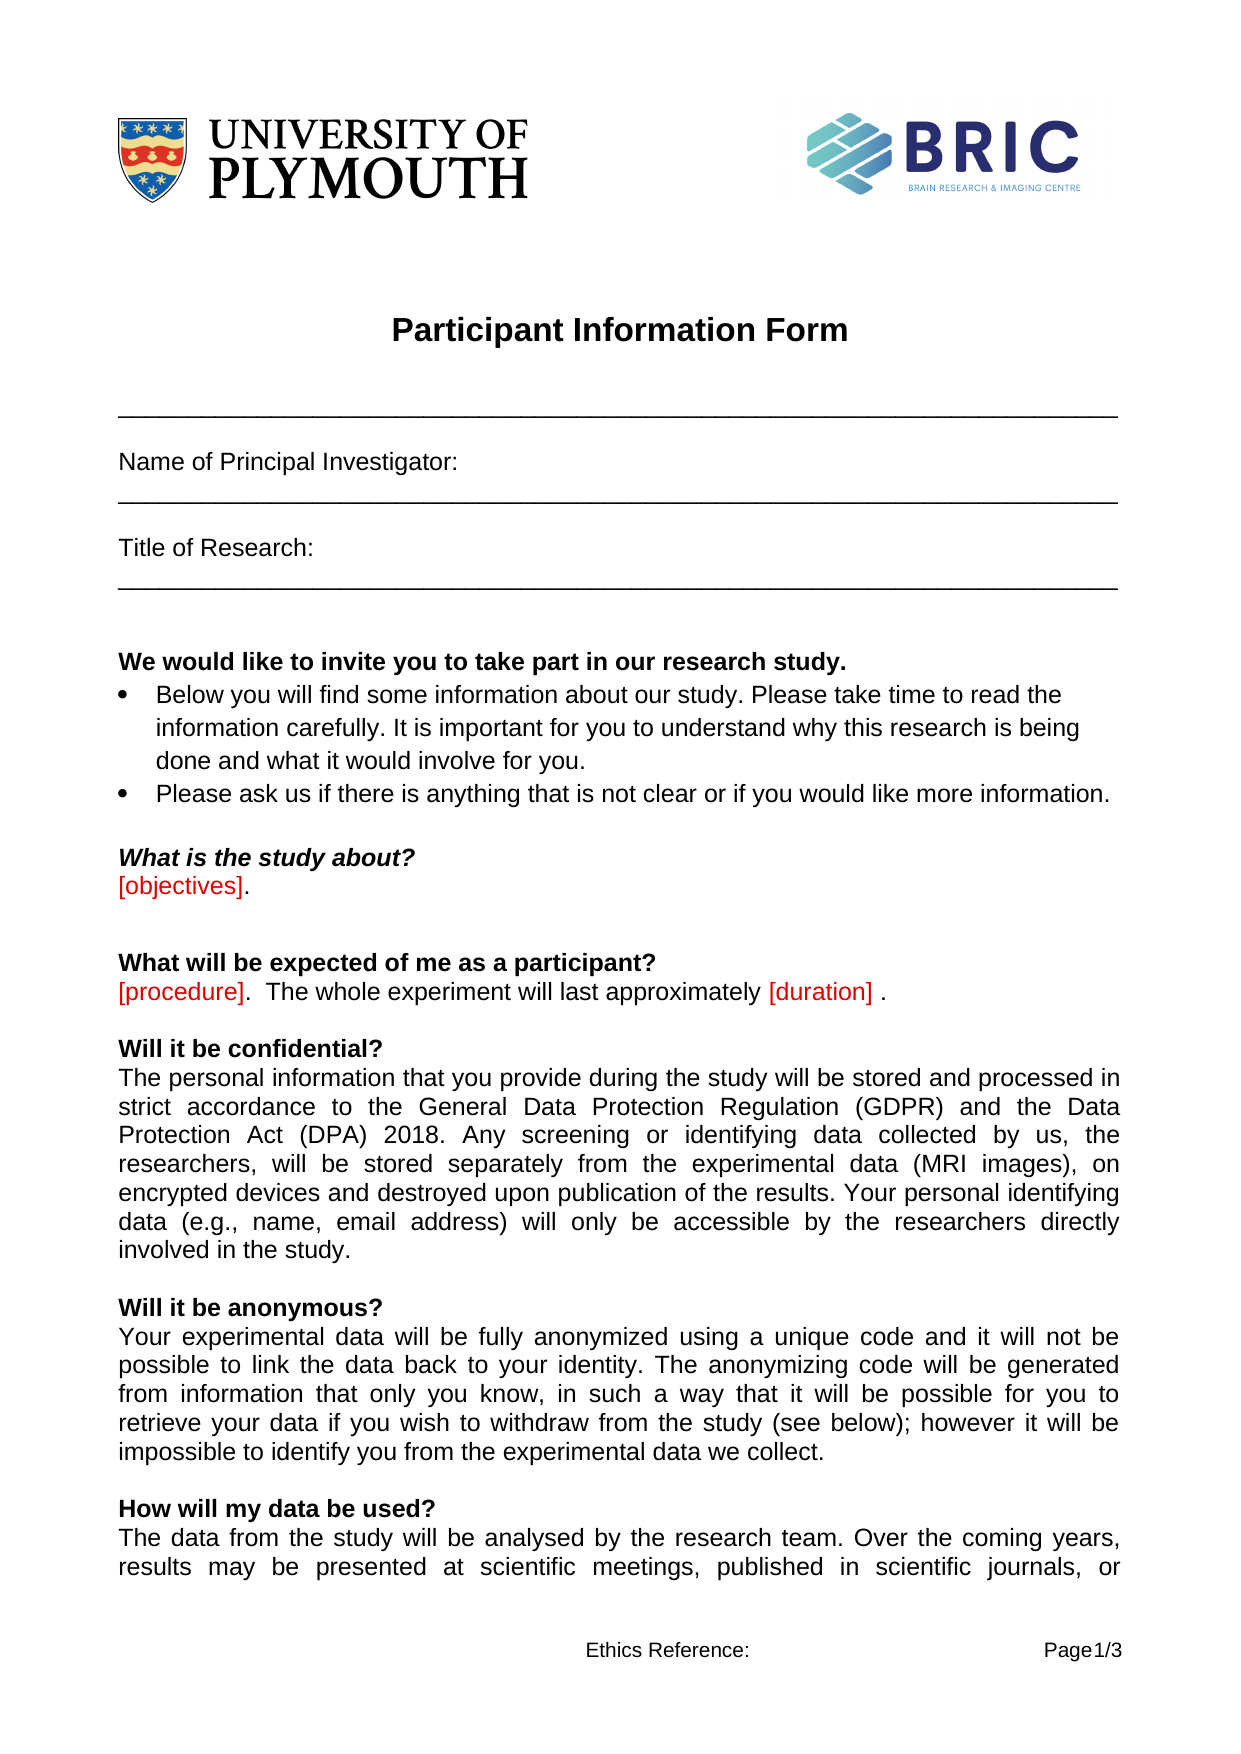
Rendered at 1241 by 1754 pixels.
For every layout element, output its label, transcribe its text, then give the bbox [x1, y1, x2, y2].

text Your experimental data will be fully anonymized using a unique code and it will not be possible to link the data back to your identity. The anonymizing code will be generated from information that only you know, in such a way that it will be possible for you to retrieve your data if you wish to withdraw from the study (see below); however it will be impossible to identify you from the experimental data we collect. [118, 1322, 1122, 1465]
text What will be expected of me as a participant? [118, 948, 1122, 977]
text The data from the study will be analysed by the research team. Over the coming years, results may be presented at scientific meetings, published in scientific journals, or [118, 1523, 1122, 1580]
text ________________________________________________________________________ [118, 476, 1122, 504]
text Title of Research: ________________________________________________________________________ [118, 533, 1122, 591]
text What is the study about? [118, 843, 1122, 871]
text ________________________________________________________________________ [118, 389, 1122, 418]
text Will it be anonymous? [118, 1293, 1122, 1322]
text The personal information that you provide during the study will be stored and processed in strict accordance to the General Data Protection Regulation (GDPR) and the Data Protection Act (DPA) 2018. Any screening or identifying data collected by us, the researchers, will be stored separately from the experimental data (MRI images), on encrypted devices and destroyed upon publication of the results. Your personal identifying data (e.g., name, email address) will only be accessible by the researchers directly involved in the study. [118, 1063, 1122, 1264]
list Please ask us if there is anything that is not clear or if you would like more information. [118, 779, 1122, 808]
text [procedure]. The whole experiment will last approximately [duration] . [118, 977, 1122, 1005]
text [objectives]. [118, 871, 1122, 900]
text We would like to invite you to take part in our research study. [118, 647, 1122, 676]
title Participant Information Form [118, 310, 1122, 348]
text Name of Principal Investigator: [118, 447, 1122, 476]
text Will it be confidential? [118, 1034, 1122, 1063]
picture [118, 118, 528, 203]
picture [774, 93, 1113, 213]
list Below you will find some information about our study. Please take time to read the information carefully. It is important for you to understand why this research is being done and what it would involve for you. [118, 680, 1122, 775]
text How will my data be used? [118, 1494, 1122, 1523]
